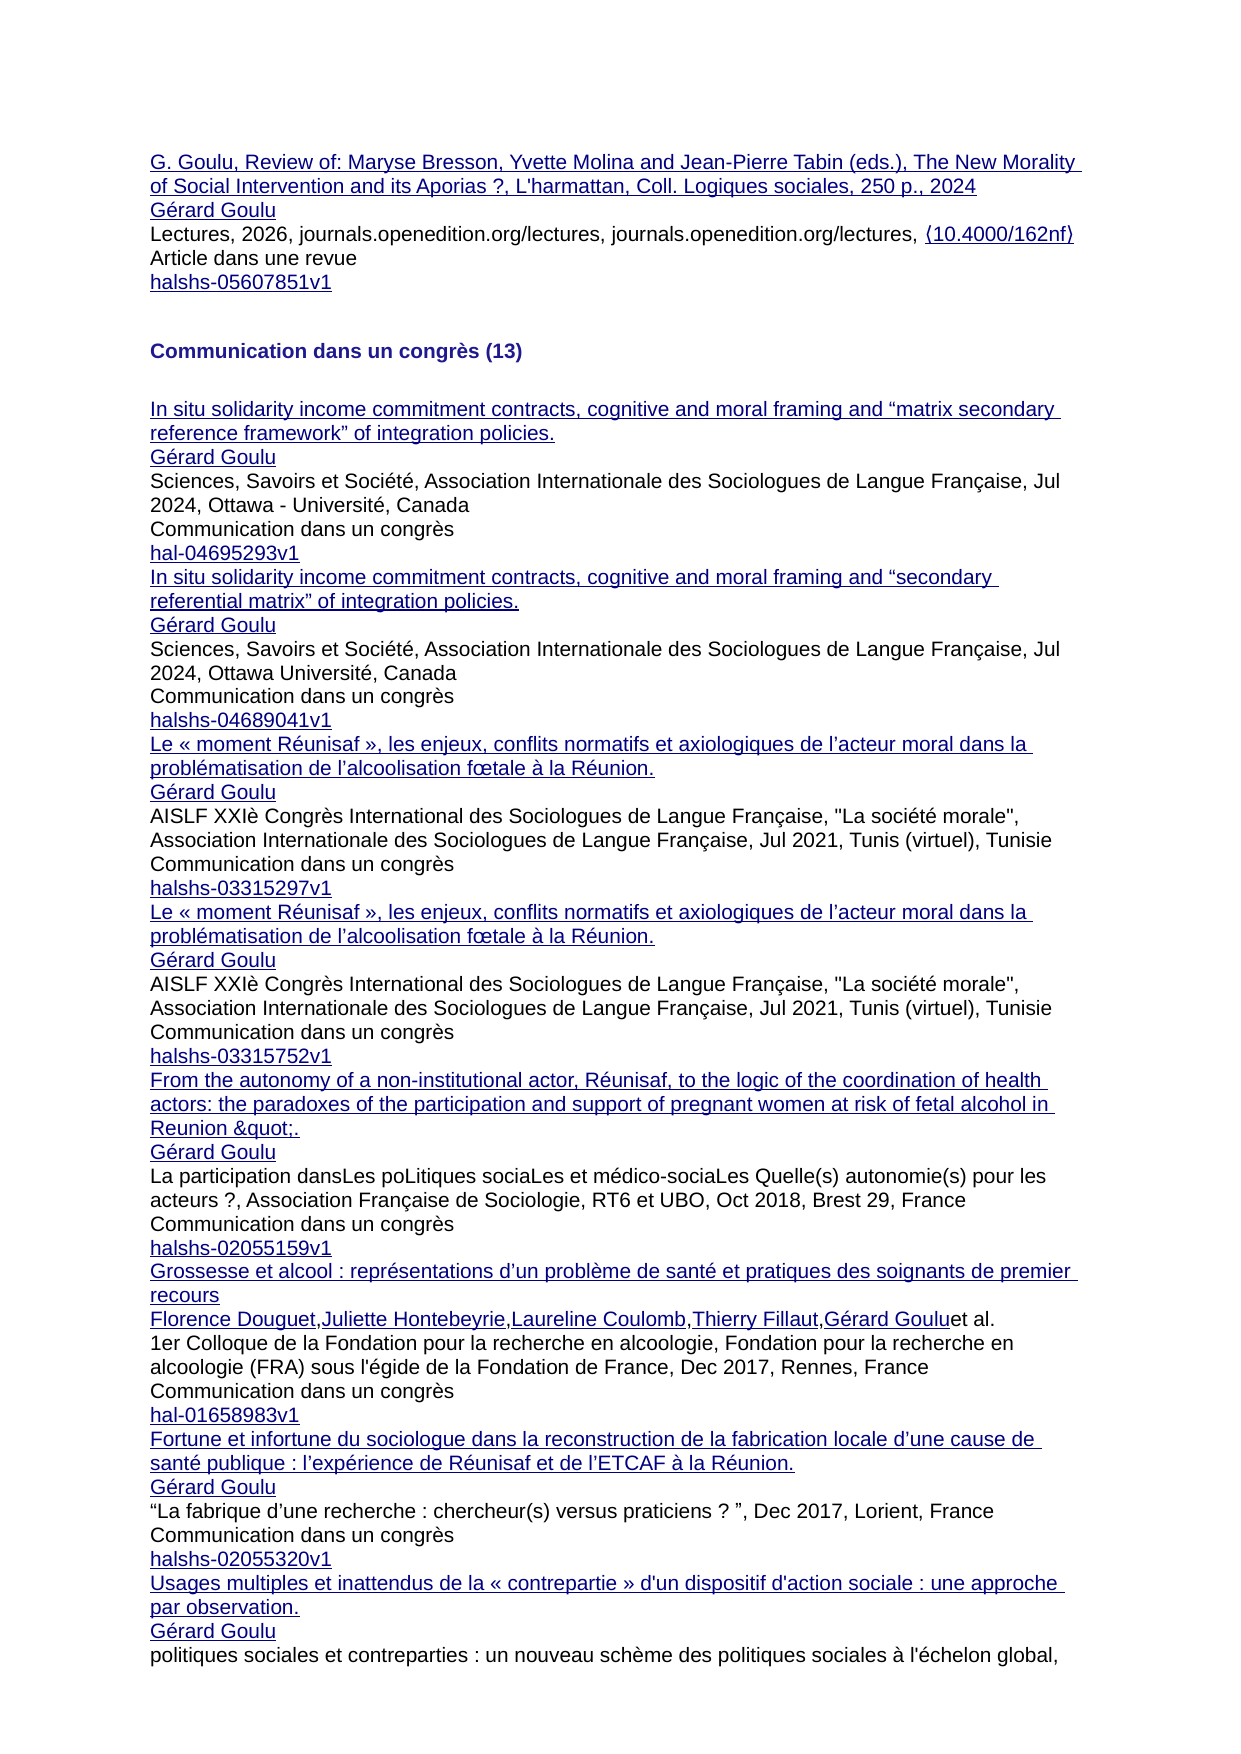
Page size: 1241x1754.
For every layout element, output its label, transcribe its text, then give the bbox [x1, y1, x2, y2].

table_cell Fortune et infortune du sociologue dans la reconstruction de la fabrication locale d’une cause de santé publique : l’expérience de Réunisaf et de l’ETCAF à la Réunion. Gérard Goulu “La fabrique d’une recherche : chercheur(s) versus praticiens ? ˮ, Dec 2017, Lorient, France Communication dans un congrès halshs-02055320v1 [150, 1427, 1090, 1571]
table_cell Le « moment Réunisaf », les enjeux, conflits normatifs et axiologiques de l’acteur moral dans la problématisation de l’alcoolisation fœtale à la Réunion. Gérard Goulu AISLF XXIè Congrès International des Sociologues de Langue Française, "La société morale", Association Internationale des Sociologues de Langue Française, Jul 2021, Tunis (virtuel), Tunisie Communication dans un congrès halshs-03315297v1 [150, 732, 1090, 900]
table_cell Le « moment Réunisaf », les enjeux, conflits normatifs et axiologiques de l’acteur moral dans la problématisation de l’alcoolisation fœtale à la Réunion. Gérard Goulu AISLF XXIè Congrès International des Sociologues de Langue Française, "La société morale", Association Internationale des Sociologues de Langue Française, Jul 2021, Tunis (virtuel), Tunisie Communication dans un congrès halshs-03315752v1 [150, 900, 1090, 1068]
table_header In situ solidarity income commitment contracts, cognitive and moral framing and “matrix secondary reference framework” of integration policies. Gérard Goulu Sciences, Savoirs et Société, Association Internationale des Sociologues de Langue Française, Jul 2024, Ottawa - Université, Canada Communication dans un congrès hal-04695293v1 [150, 397, 1090, 564]
table_cell From the autonomy of a non-institutional actor, Réunisaf, to the logic of the coordination of health actors: the paradoxes of the participation and support of pregnant women at risk of fetal alcohol in Reunion &quot;. Gérard Goulu La participation dans Les poLitiques sociaLes et médico-sociaLes Quelle(s) autonomie(s) pour les acteurs ?, Association Française de Sociologie, RT6 et UBO, Oct 2018, Brest 29, France Communication dans un congrès halshs-02055159v1 [150, 1068, 1090, 1259]
table_header G. Goulu, Review of: Maryse Bresson, Yvette Molina and Jean-Pierre Tabin (eds.), The New Morality of Social Intervention and its Aporias ?, L'harmattan, Coll. Logiques sociales, 250 p., 2024 Gérard Goulu Lectures, 2026, journals.openedition.org/lectures, journals.openedition.org/lectures, ⟨10.4000/162nf⟩ Article dans une revue halshs-05607851v1 [150, 150, 1090, 294]
table_cell In situ solidarity income commitment contracts, cognitive and moral framing and “secondary referential matrix” of integration policies. Gérard Goulu Sciences, Savoirs et Société, Association Internationale des Sociologues de Langue Française, Jul 2024, Ottawa Université, Canada Communication dans un congrès halshs-04689041v1 [150, 565, 1090, 732]
table_cell Grossesse et alcool : représentations d’un problème de santé et pratiques des soignants de premier recours Florence Douguet,Juliette Hontebeyrie,Laureline Coulomb,Thierry Fillaut,Gérard Gouluet al. 1er Colloque de la Fondation pour la recherche en alcoologie, Fondation pour la recherche en alcoologie (FRA) sous l'égide de la Fondation de France, Dec 2017, Rennes, France Communication dans un congrès hal-01658983v1 [150, 1259, 1090, 1427]
table_cell Usages multiples et inattendus de la « contrepartie » d'un dispositif d'action sociale : une approche par observation. Gérard Goulu politiques sociales et contreparties : un nouveau schème des politiques sociales à l'échelon global, [150, 1571, 1090, 1667]
subtitle Communication dans un congrès (13) [150, 338, 1090, 362]
